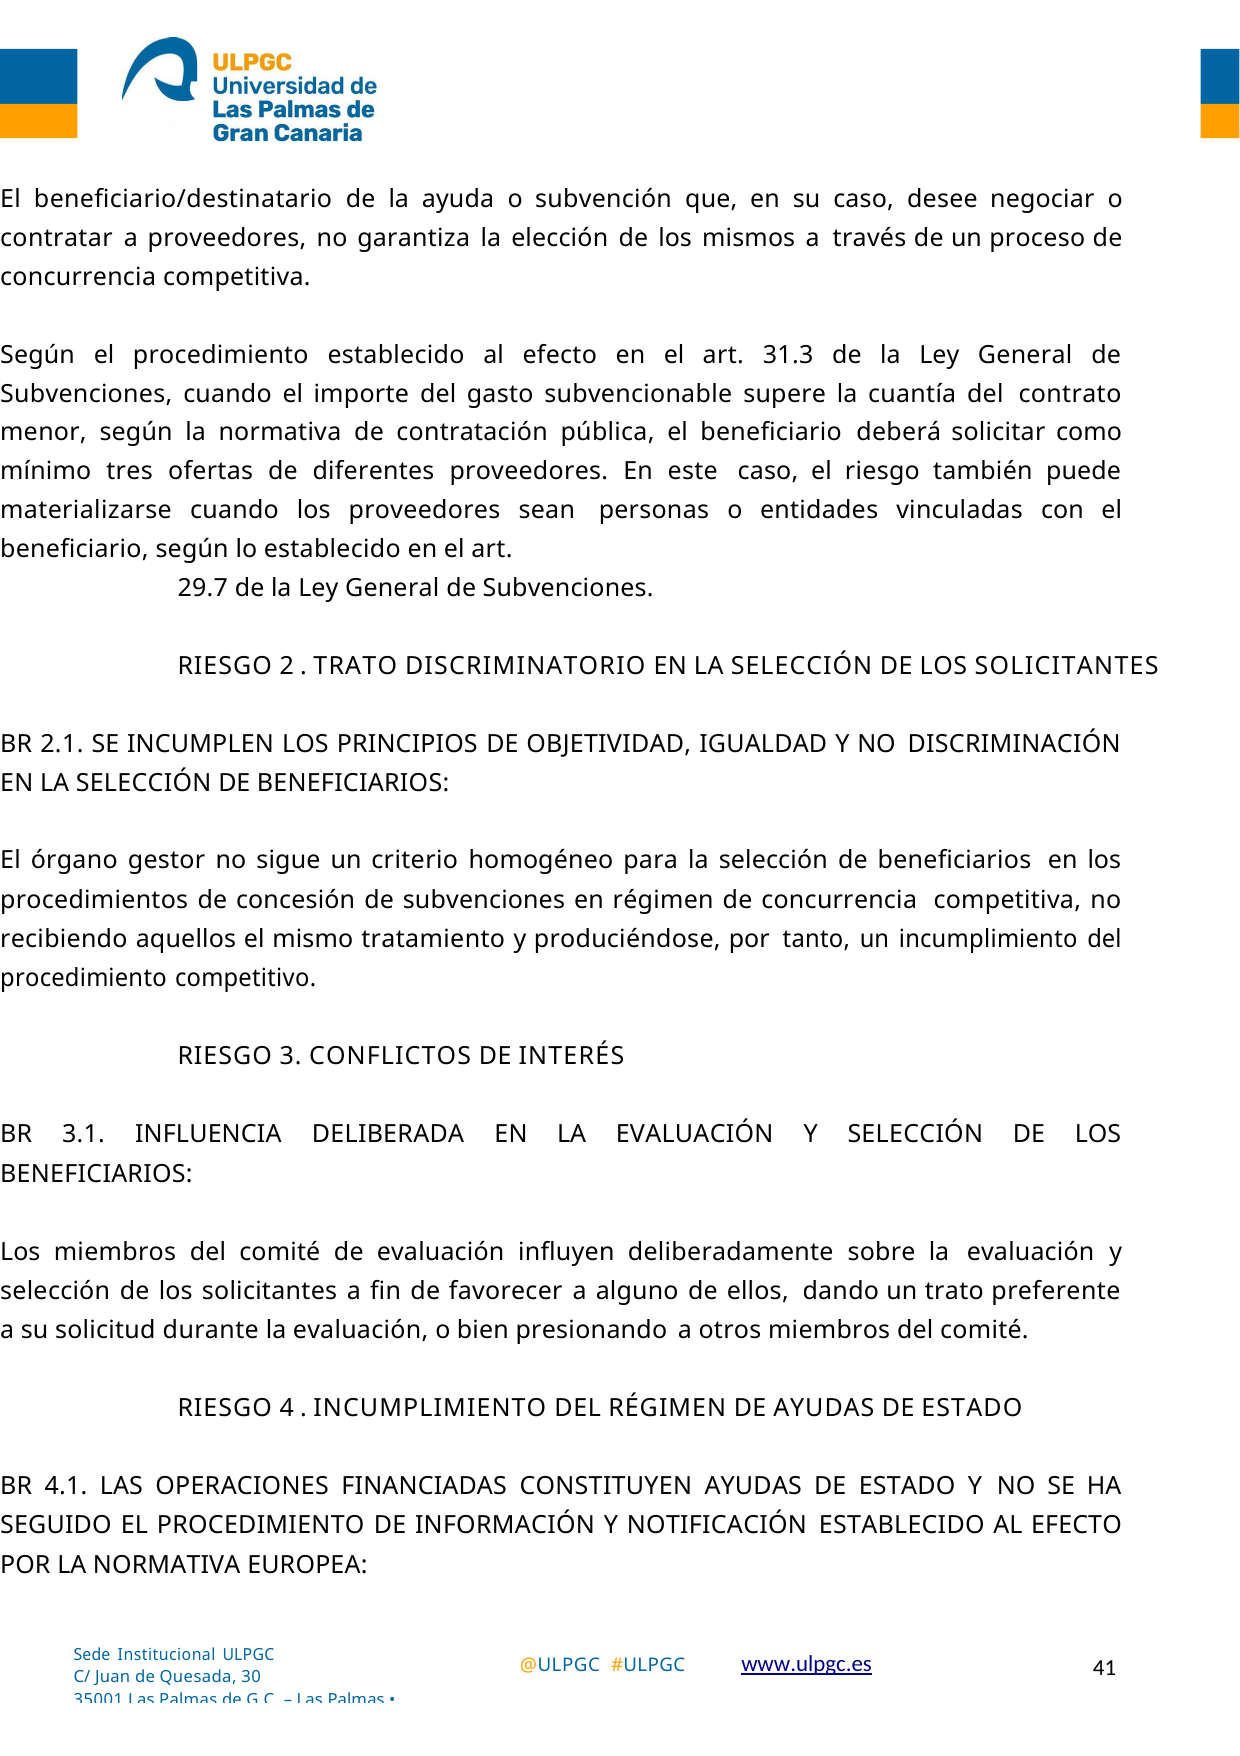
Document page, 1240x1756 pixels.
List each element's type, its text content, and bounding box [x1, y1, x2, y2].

text 29.7 de la Ley General de Subvenciones. [177, 569, 1239, 603]
text BR 2.1. SE INCUMPLEN LOS PRINCIPIOS DE OBJETIVIDAD, IGUALDAD Y NO DISCRIMINACIÓN EN LA SELECCIÓN DE BENEFICIARIOS: [0, 726, 1122, 798]
text Los miembros del comité de evaluación influyen deliberadamente sobre la evaluación y selección de los solicitantes a fin de favorecer a alguno de ellos, dando un trato preferente a su solicitud durante la evaluación, o bien presionando a otros miembros del comité. [0, 1233, 1122, 1346]
text BR 4.1. LAS OPERACIONES FINANCIADAS CONSTITUYEN AYUDAS DE ESTADO Y NO SE HA SEGUIDO EL PROCEDIMIENTO DE INFORMACIÓN Y NOTIFICACIÓN ESTABLECIDO AL EFECTO POR LA NORMATIVA EUROPEA: [0, 1468, 1122, 1580]
text BR 3.1. INFLUENCIA DELIBERADA EN LA EVALUACIÓN Y SELECCIÓN DE LOS BENEFICIARIOS: [0, 1116, 1122, 1189]
text RIESGO 3. CONFLICTOS DE INTERÉS [177, 1038, 1239, 1072]
text Según el procedimiento establecido al efecto en el art. 31.3 de la Ley General de Subvenciones, cuando el importe del gasto subvencionable supere la cuantía del contrato menor, según la normativa de contratación pública, el beneficiario deberá solicitar como mínimo tres ofertas de diferentes proveedores. En este caso, el riesgo también puede materializarse cuando los proveedores sean personas o entidades vinculadas con el beneficiario, según lo establecido en el art. [0, 336, 1122, 564]
text El órgano gestor no sigue un criterio homogéneo para la selección de beneficiarios en los procedimientos de concesión de subvenciones en régimen de concurrencia competitiva, no recibiendo aquellos el mismo tratamiento y produciéndose, por tanto, un incumplimiento del procedimiento competitivo. [0, 842, 1121, 994]
text RIESGO 4 . INCUMPLIMIENTO DEL RÉGIMEN DE AYUDAS DE ESTADO [177, 1390, 1239, 1424]
text El beneficiario/destinatario de la ayuda o subvención que, en su caso, desee negociar o contratar a proveedores, no garantiza la elección de los mismos a través de un proceso de concurrencia competitiva. [0, 181, 1122, 292]
text RIESGO 2 . TRATO DISCRIMINATORIO EN LA SELECCIÓN DE LOS SOLICITANTES [177, 647, 1239, 681]
